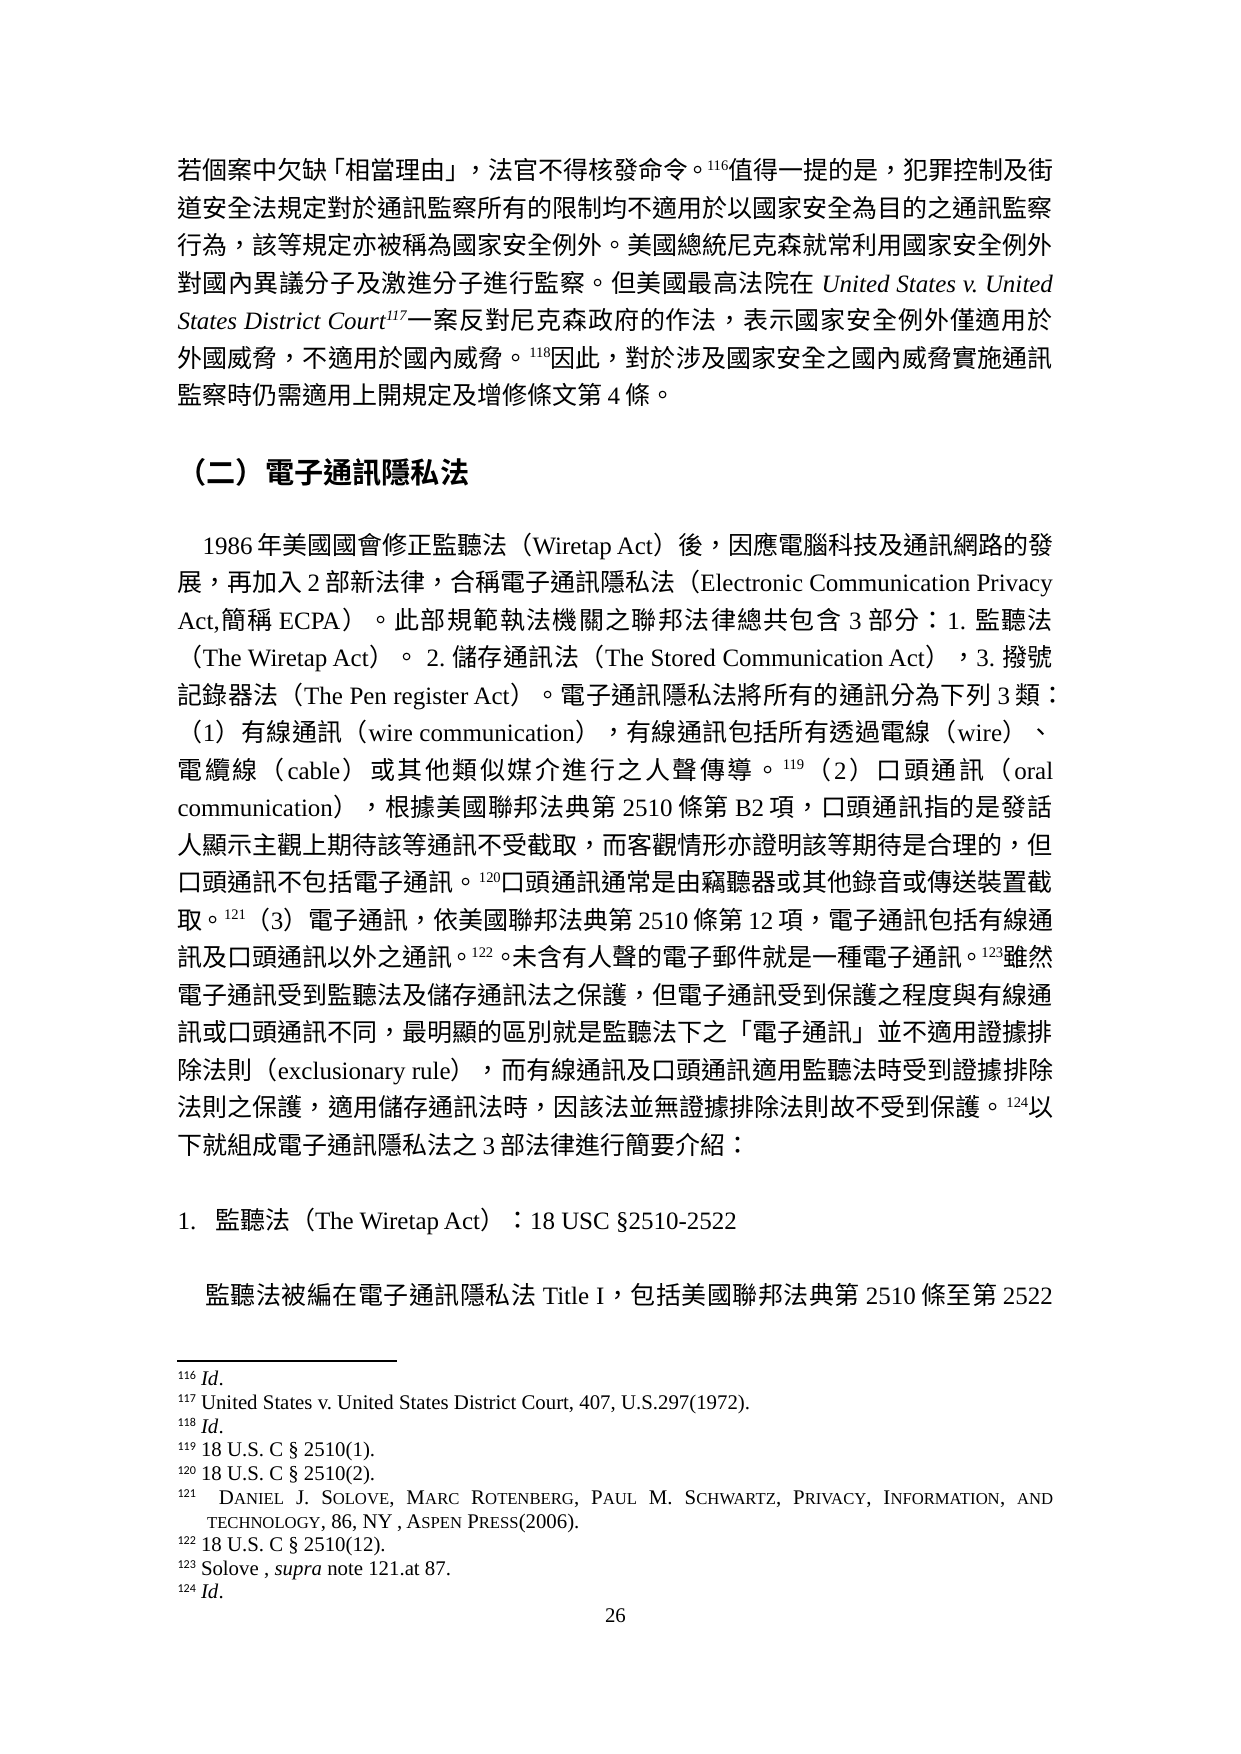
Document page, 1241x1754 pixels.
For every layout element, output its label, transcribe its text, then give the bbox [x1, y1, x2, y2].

text United States v. United States District Court, 407, U.S.297(1972). [177, 1391, 1053, 1414]
text Id. [177, 1580, 1053, 1604]
text 18 U.S. C § 2510(12). [177, 1533, 1053, 1556]
text 美國國會為回應最高法院1967年所做之Katz案及Berger v. New York案判決，在1968年制定犯罪控制及街道安全法（Title III of the Omnibus Crime Control and Safe Streets Act of 1968），一般將該法稱為Title III，犯罪控制及街道安全法於1986年被修正為電子通訊隱私法中之監聽法（Wiretap Act）。犯罪控制及街道安全法規範對象除包括聯邦及州的公務員，也及於私人。依該法，若欲執行通訊監察，需由檢察總長向聯邦法官聲請授權截收「有線」及「口頭」通訊之法院命令，若個案中欠缺「相當理由」，法官不得核發命令。值得一提的是，犯罪控制及街道安全法規定對於通訊監察所有的限制均不適用於以國家安全為目的之通訊監察行為，該等規定亦被稱為國家安全例外。美國總統尼克森就常利用國家安全例外對國內異議分子及激進分子進行監察。但美國最高法院在United States v. United States District Court一案反對尼克森政府的作法，表示國家安全例外僅適用於外國威脅，不適用於國內威脅。因此，對於涉及國家安全之國內威脅實施通訊監察時仍需適用上開規定及增修條文第4條。 [177, 150, 1053, 412]
text 1986年美國國會修正監聽法（Wiretap Act）後，因應電腦科技及通訊網路的發展，再加入2部新法律，合稱電子通訊隱私法（Electronic Communication Privacy Act,簡稱ECPA）。此部規範執法機關之聯邦法律總共包含3部分：1. 監聽法（The Wiretap Act）。 2. 儲存通訊法（The Stored Communication Act），3. 撥號記錄器法（The Pen register Act）。電子通訊隱私法將所有的通訊分為下列3類：（1）有線通訊（wire communication），有線通訊包括所有透過電線（wire）、電纜線（cable）或其他類似媒介進行之人聲傳導。（2）口頭通訊（oral communication），根據美國聯邦法典第2510條第B2項，口頭通訊指的是發話人顯示主觀上期待該等通訊不受截取，而客觀情形亦證明該等期待是合理的，但口頭通訊不包括電子通訊。口頭通訊通常是由竊聽器或其他錄音或傳送裝置截取。（3）電子通訊，依美國聯邦法典第2510條第12項，電子通訊包括有線通訊及口頭通訊以外之通訊。。未含有人聲的電子郵件就是一種電子通訊。雖然電子通訊受到監聽法及儲存通訊法之保護，但電子通訊受到保護之程度與有線通訊或口頭通訊不同，最明顯的區別就是監聽法下之「電子通訊」並不適用證據排除法則（exclusionary rule），而有線通訊及口頭通訊適用監聽法時受到證據排除法則之保護，適用儲存通訊法時，因該法並無證據排除法則故不受到保護。以下就組成電子通訊隱私法之3部法律進行簡要介紹： [177, 524, 1053, 1162]
text Solove , supra note 121.at 87. [177, 1556, 1053, 1580]
text 18 U.S. C § 2510(2). [177, 1462, 1053, 1486]
text 監聽法被編在電子通訊隱私法Title I，包括美國聯邦法典第2510條至第2522條，規範通訊的截取（intercepton）。該法適用於截取隨即消逝之通訊（communication in flight），截取係指取得藉由電子、機械或其他裝置正通訊傳送過程中取得通訊之內容。此法最常規範的活動就是對電話通話的監聽，透過裝置監聽透過電線傳輸之對話內容。由於監聽法只適用在當通訊於傳輸過程中同時被截取之情形，因此一旦通訊結束且被儲存，監聽法就不再適用，而應適用儲存通訊法。聲請截取通訊必須詳述截取如何執行及截取之期間等細節，而監聽法對於核發令狀之標準較憲法增修條文第4條更為嚴格，不僅需具備「相當理由」，尚須要求符合「其他替代手段已失敗，不可能成功或可能過於危險」等要件，且只有高階檢察官始能提出聲請，且限於特定重罪，要件相當嚴格，故有稱監聽法之令狀為「超級令狀」（super warrant）。在監聽法下有兩種例外情形：第一種例外，是經通訊一方同意之監聽。因此，個人秘密地就本人與其他人間之電話對話錄音並未違反監聽法。若參與對話，政府探員或臥底可在對方不知情的情況下錄製對話內容。並非所有得通訊一方同意均不會違反監聽法，在截取通訊之目的為從事違反憲法、聯邦法或任何州法之刑事犯罪行為或民事侵權行為時，縱使通訊一方事先同意監聽，仍屬非法監聽。我國通訊監察保障及監察法第29條第3款亦將得通訊一方同意之監聽列為非法監聽之例外，不予處罰，與美國監聽法之規範類似。 [177, 1274, 1053, 1312]
text 18 U.S. C § 2510(1). [177, 1438, 1053, 1462]
text Daniel J. Solove, Marc Rotenberg, Paul M. Schwartz, Privacy, Information, and technology, 86, NY , Aspen Press(2006). [177, 1486, 1053, 1533]
text Id. [177, 1367, 1053, 1391]
list 監聽法（The Wiretap Act）：18 USC §2510-2522 [177, 1199, 1053, 1237]
text Id. [177, 1414, 1053, 1438]
subtitle （二）電子通訊隱私法 [177, 450, 1053, 492]
